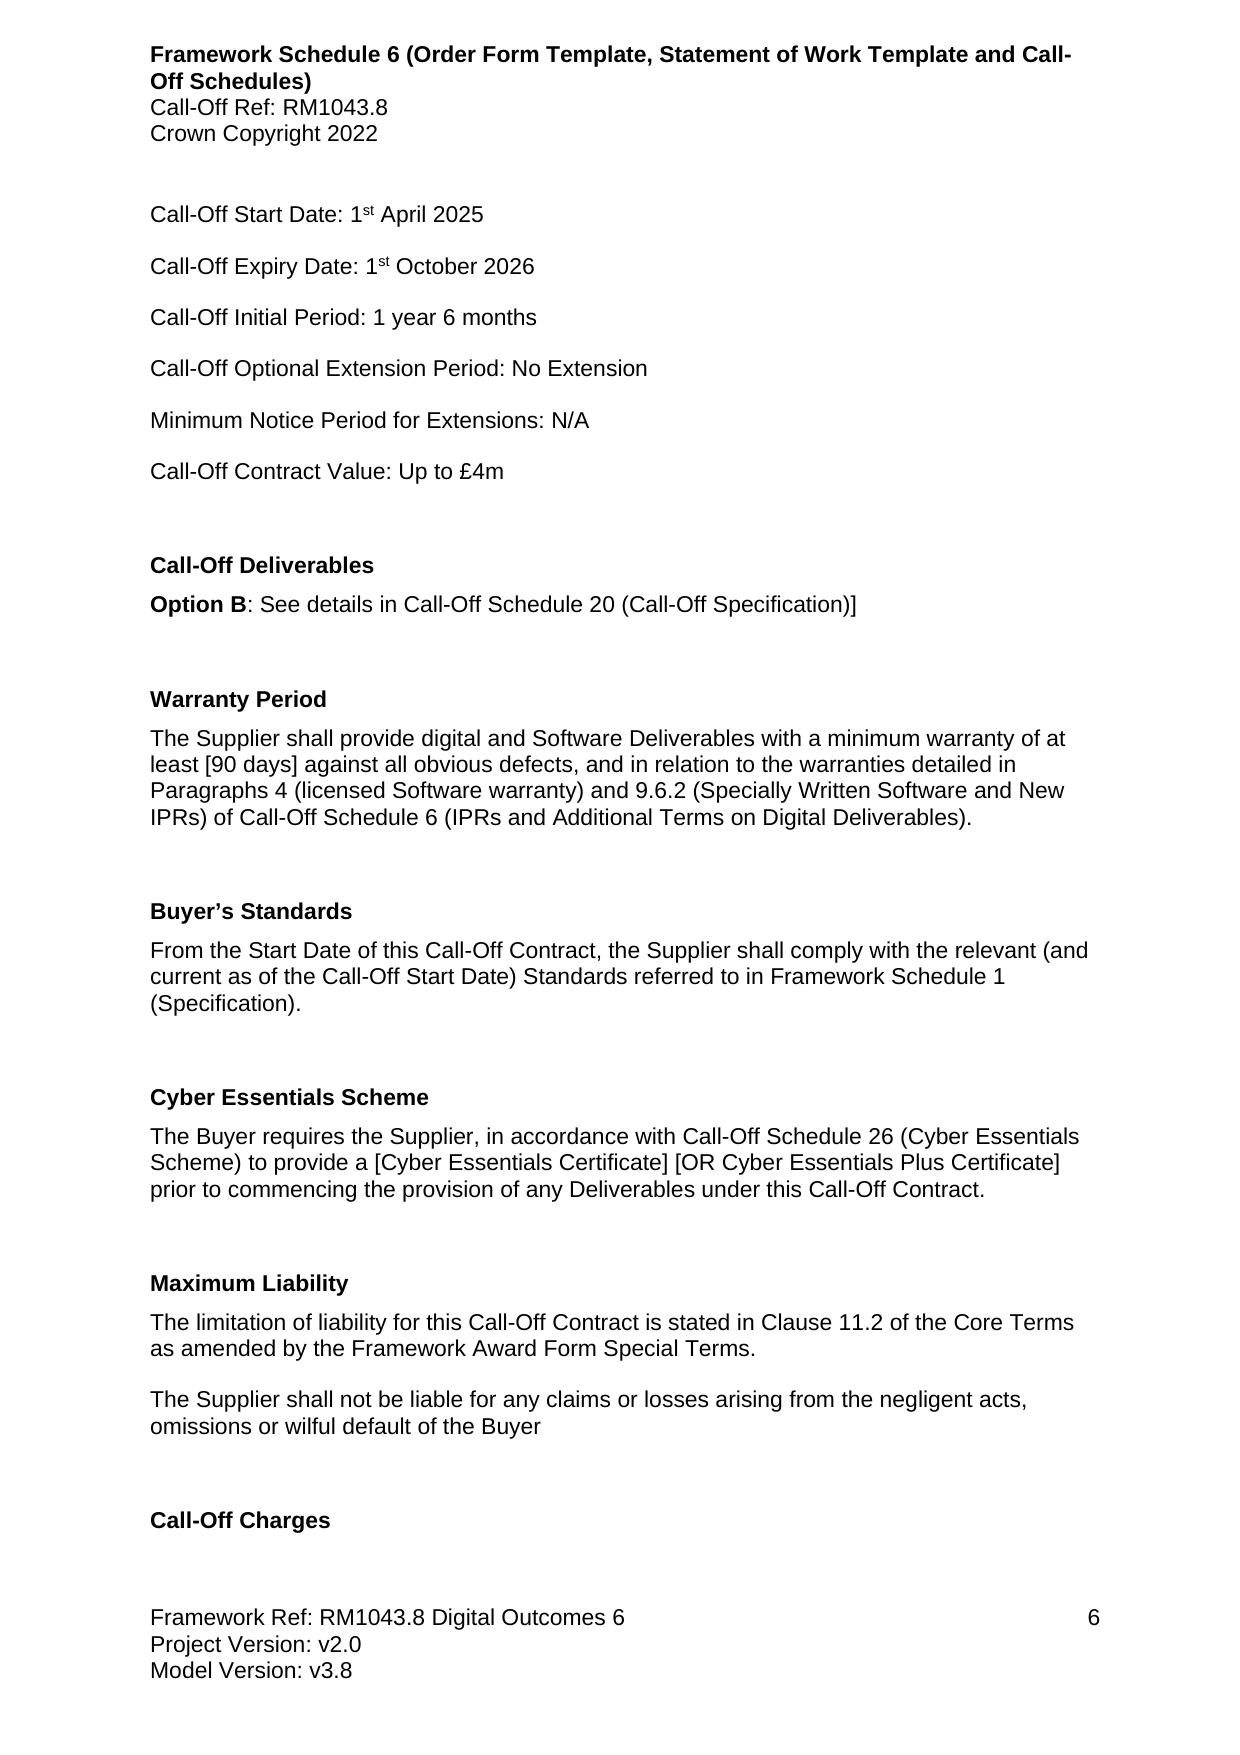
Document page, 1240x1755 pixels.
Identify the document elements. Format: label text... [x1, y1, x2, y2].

text Call-Off Optional Extension Period: No Extension [150, 355, 1089, 382]
text Call-Off Initial Period: 1 year 6 months [150, 304, 1089, 330]
text The limitation of liability for this Call-Off Contract is stated in Clause 11.2 of the Core Terms as amended by the Framework Award Form Special Terms. [150, 1309, 1089, 1361]
text Call-Off Start Date: 1st April 2025 [150, 201, 1089, 228]
text Option B: See details in Call-Off Schedule 20 (Call-Off Specification)] [150, 591, 1089, 618]
text The Supplier shall provide digital and Software Deliverables with a minimum warranty of at least [90 days] against all obvious defects, and in relation to the warranties detailed in Paragraphs 4 (licensed Software warranty) and 9.6.2 (Specially Written Software and New IPRs) of Call-Off Schedule 6 (IPRs and Additional Terms on Digital Deliverables). [150, 724, 1089, 830]
subtitle Buyer’s Standards [150, 898, 1089, 924]
text The Supplier shall not be liable for any claims or losses arising from the negligent acts, omissions or wilful default of the Buyer [150, 1386, 1089, 1439]
subtitle Cyber Essentials Scheme [150, 1084, 1089, 1110]
text Minimum Notice Period for Extensions: N/A [150, 407, 1089, 433]
text The Buyer requires the Supplier, in accordance with Call-Off Schedule 26 (Cyber Essentials Scheme) to provide a [Cyber Essentials Certificate] [OR Cyber Essentials Plus Certificate] prior to commencing the provision of any Deliverables under this Call-Off Contract. [150, 1123, 1089, 1202]
text From the Start Date of this Call-Off Contract, the Supplier shall comply with the relevant (and current as of the Call-Off Start Date) Standards referred to in Framework Schedule 1 (Specification). [150, 937, 1089, 1016]
subtitle Warranty Period [150, 686, 1089, 712]
subtitle Call-Off Charges [150, 1507, 1089, 1533]
text Call-Off Contract Value: Up to £4m [150, 458, 1089, 484]
subtitle Call-Off Deliverables [150, 552, 1089, 579]
text Call-Off Expiry Date: 1st October 2026 [150, 253, 1089, 279]
subtitle Maximum Liability [150, 1270, 1089, 1296]
